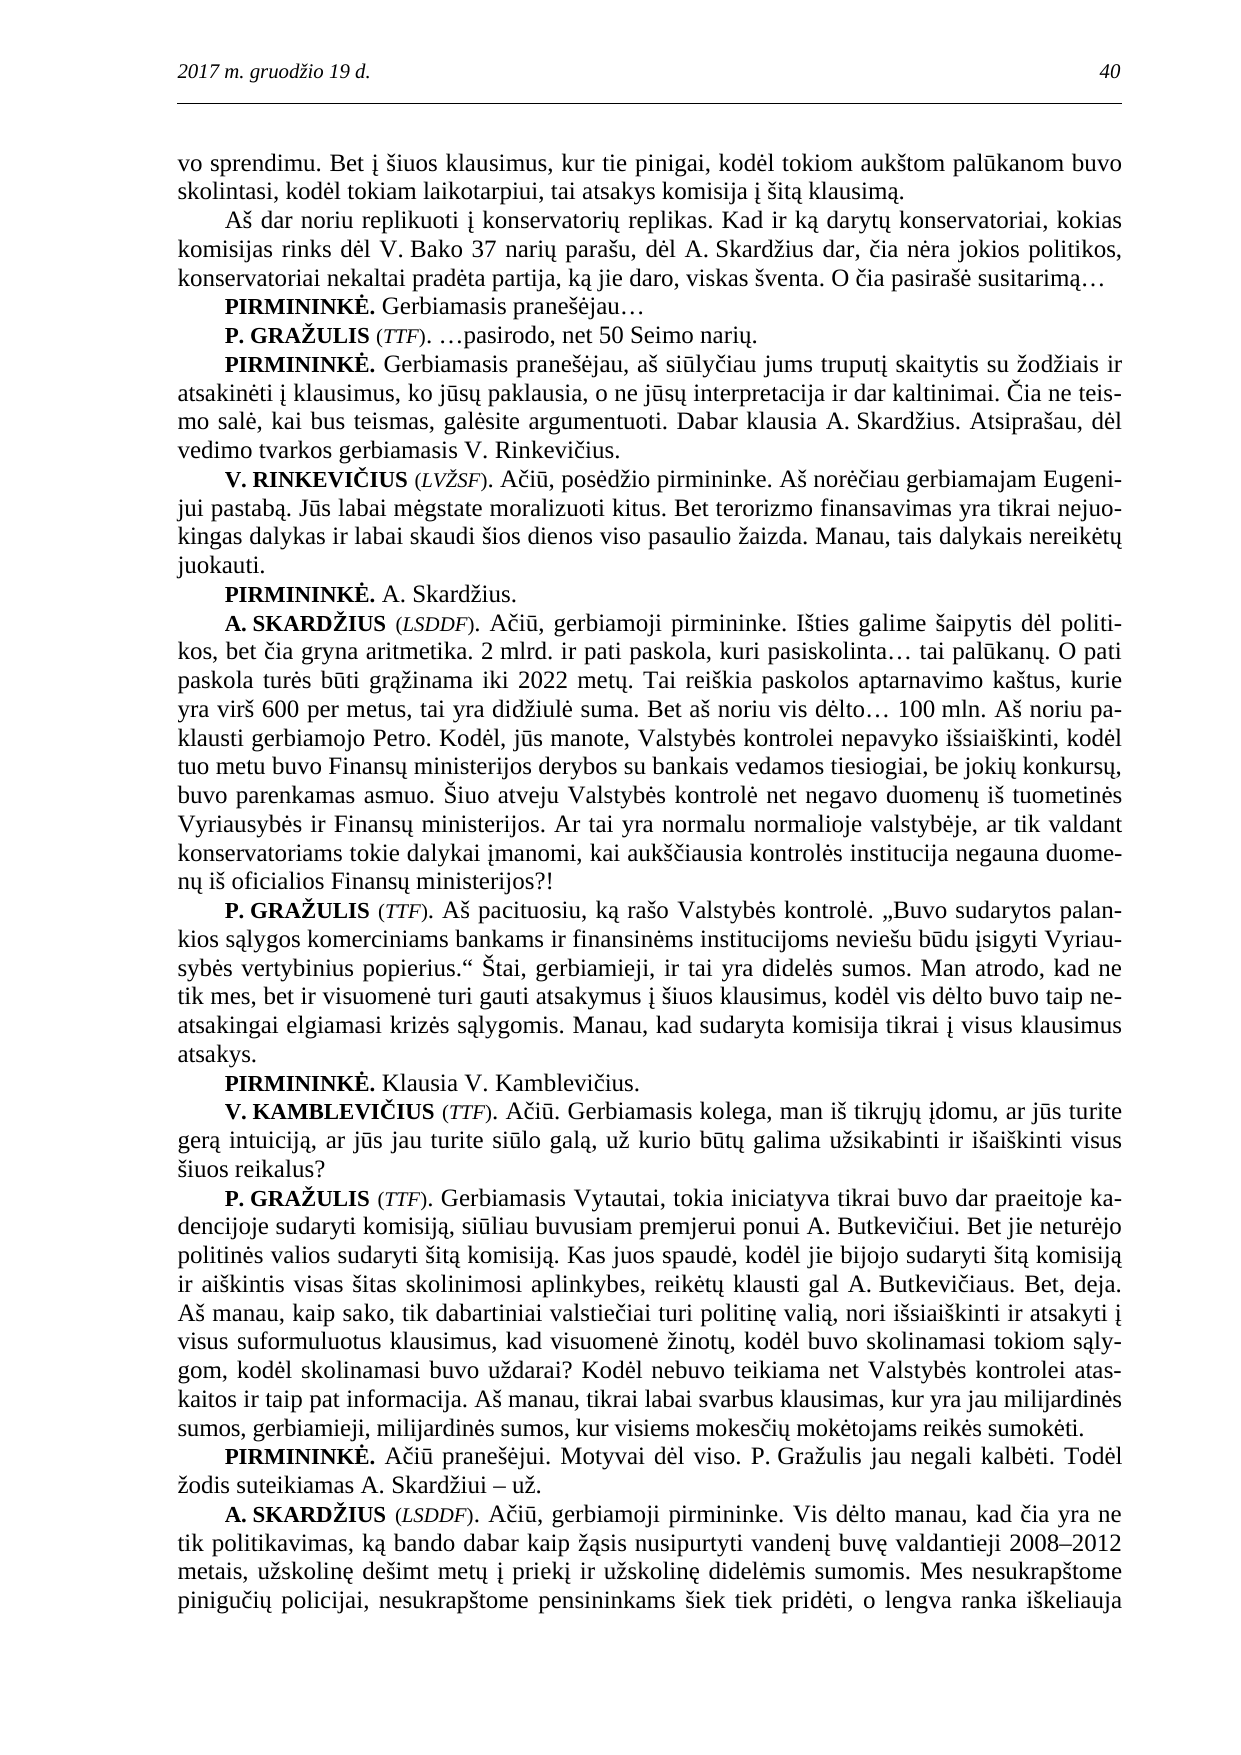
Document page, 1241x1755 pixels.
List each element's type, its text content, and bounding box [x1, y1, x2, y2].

text PIRMININKĖ. Ger­bia­ma­sis pra­ne­šė­jau, aš siū­ly­čiau jums tru­pu­tį skai­ty­tis su žo­džiais ir at­sa­ki­nė­ti į klau­si­mus, ko jū­sų pa­klau­sia, o ne jū­sų in­ter­pre­ta­ci­ja ir dar kal­ti­ni­mai. Čia ne teis­mo sa­lė, kai bus teis­mas, ga­lė­si­te ar­gu­men­tuo­ti. Da­bar klau­sia A. Skar­džius. At­si­pra­šau, dėl ve­di­mo tvar­kos ger­bia­ma­sis V. Rin­ke­vi­čius. [177, 349, 1122, 464]
text PIRMININKĖ. Ačiū pra­ne­šė­jui. Mo­ty­vai dėl vi­so. P. Gra­žu­lis jau ne­ga­li kal­bė­ti. To­dėl žo­dis su­tei­kia­mas A. Skar­džiui – už. [177, 1441, 1122, 1499]
text V. RINKEVIČIUS (LVŽSF). Ačiū, po­sė­džio pir­mi­nin­ke. Aš no­rė­čiau ger­bia­ma­jam Eu­ge­ni­jui pa­sta­bą. Jūs la­bai mėgs­ta­te mo­ra­li­zuo­ti ki­tus. Bet te­ro­riz­mo fi­nan­sa­vi­mas yra tik­rai ne­juo­kin­gas da­ly­kas ir la­bai skau­di šios die­nos vi­so pa­sau­lio žaiz­da. Ma­nau, tais da­ly­kais ne­rei­kė­tų juo­kau­ti. [177, 464, 1122, 579]
text A. SKARDŽIUS (LSDDF). Ačiū, ger­bia­mo­ji pir­mi­nin­ke. Vis dėl­to ma­nau, kad čia yra ne tik po­li­ti­ka­vi­mas, ką ban­do da­bar kaip žą­sis nu­si­pur­ty­ti van­de­nį bu­vę val­dan­tie­ji 2008–2012 me­tais, už­sko­li­nę de­šimt me­tų į prie­kį ir už­sko­li­nę di­de­lė­mis su­mo­mis. Mes ne­su­krapš­to­me pi­ni­gu­čių po­li­ci­jai, ne­su­krapš­to­me pen­si­nin­kams šiek tiek pri­dė­ti, o leng­va ran­ka iš­ke­liau­ja [177, 1499, 1122, 1614]
text PIRMININKĖ. A. Skar­džius. [177, 579, 1122, 608]
text vo spren­di­mu. Bet į šiuos klau­si­mus, kur tie pi­ni­gai, ko­dėl to­kiom aukš­tom pa­lū­ka­nom bu­vo sko­lin­ta­si, ko­dėl to­kiam lai­ko­tar­piui, tai at­sa­kys ko­mi­si­ja į ši­tą klau­si­mą. [177, 148, 1122, 205]
text PIRMININKĖ. Ger­bia­ma­sis pra­ne­šė­jau… [177, 291, 1122, 320]
text PIRMININKĖ. Klau­sia V. Kam­ble­vi­čius. [177, 1068, 1122, 1096]
text V. KAMBLEVIČIUS (TTF). Ačiū. Ger­bia­ma­sis ko­le­ga, man iš tik­rų­jų įdo­mu, ar jūs tu­ri­te ge­rą in­tui­ci­ją, ar jūs jau tu­ri­te siū­lo ga­lą, už ku­rio bū­tų ga­li­ma už­si­ka­bin­ti ir iš­aiš­kin­ti vi­sus šiuos rei­ka­lus? [177, 1096, 1122, 1183]
text P. GRAŽULIS (TTF). Aš pa­ci­tuo­siu, ką ra­šo Vals­ty­bės kon­tro­lė. „Bu­vo su­da­ry­tos pa­lan­kios są­ly­gos ko­mer­ci­niams ban­kams ir fi­nan­si­nėms ins­ti­tu­ci­joms ne­vie­šu bū­du įsi­gy­ti Vy­riau­sy­bės ver­ty­bi­nius po­pie­rius.“ Štai, ger­bia­mie­ji, ir tai yra di­de­lės su­mos. Man at­ro­do, kad ne tik mes, bet ir vi­suo­me­nė tu­ri gau­ti at­sa­ky­mus į šiuos klau­si­mus, ko­dėl vis dėl­to bu­vo taip ne­at­sa­kin­gai el­gia­ma­si kri­zės są­ly­go­mis. Ma­nau, kad su­da­ry­ta ko­mi­si­ja tik­rai į vi­sus klau­si­mus at­sa­kys. [177, 895, 1122, 1068]
text Aš dar no­riu re­pli­kuo­ti į kon­ser­va­to­rių re­pli­kas. Kad ir ką da­ry­tų kon­ser­va­to­riai, ko­kias ko­mi­si­jas rinks dėl V. Ba­ko 37 na­rių pa­ra­šu, dėl A. Skar­džius dar, čia nė­ra jo­kios po­li­ti­kos, kon­ser­va­to­riai ne­kal­tai pra­dė­ta par­ti­ja, ką jie da­ro, vis­kas šven­ta. O čia pa­si­ra­šė su­si­ta­ri­mą… [177, 205, 1122, 291]
text P. GRAŽULIS (TTF). …pa­si­ro­do, net 50 Sei­mo na­rių. [177, 320, 1122, 349]
text P. GRAŽULIS (TTF). Ger­bia­ma­sis Vy­tau­tai, to­kia ini­cia­ty­va tik­rai bu­vo dar pra­ei­to­je ka­den­ci­jo­je su­da­ry­ti ko­mi­si­ją, siū­liau bu­vu­siam prem­je­rui po­nui A. But­ke­vi­čiui. Bet jie ne­tu­rė­jo po­li­ti­nės va­lios su­da­ry­ti ši­tą ko­mi­si­ją. Kas juos spau­dė, ko­dėl jie bi­jo­jo su­da­ry­ti ši­tą ko­mi­si­ją ir aiš­kin­tis vi­sas ši­tas sko­li­ni­mo­si ap­lin­ky­bes, rei­kė­tų klaus­ti gal A. But­ke­vi­čiaus. Bet, de­ja. Aš ma­nau, kaip sa­ko, tik da­bar­ti­niai vals­tie­čiai tu­ri po­li­ti­nę va­lią, no­ri iš­si­aiš­kin­ti ir at­sa­ky­ti į vi­sus su­for­mu­luo­tus klau­si­mus, kad vi­suo­me­nė ži­no­tų, ko­dėl bu­vo sko­li­na­ma­si to­kiom są­ly­gom, ko­dėl sko­li­na­ma­si bu­vo už­da­rai? Ko­dėl ne­bu­vo tei­kia­ma net Vals­ty­bės kon­tro­lei ata­s­kai­tos ir taip pat in­for­ma­ci­ja. Aš ma­nau, tik­rai la­bai svar­bus klau­si­mas, kur yra jau mi­li­jar­di­nės su­mos, ger­bia­mie­ji, mi­li­jar­di­nės su­mos, kur vi­siems mo­kes­čių mo­kė­to­jams rei­kės su­mo­kė­ti. [177, 1183, 1122, 1441]
text A. SKARDŽIUS (LSDDF). Ačiū, ger­bia­mo­ji pir­mi­nin­ke. Iš­ties ga­li­me šai­py­tis dėl po­li­ti­kos, bet čia gry­na arit­me­ti­ka. 2 mlrd. ir pa­ti pa­sko­la, ku­ri pa­si­sko­lin­ta… tai pa­lū­ka­nų. O pa­ti pa­sko­la tu­rės bū­ti grą­ži­na­ma iki 2022 me­tų. Tai reiš­kia pa­sko­los ap­tar­na­vi­mo kaš­tus, ku­rie yra virš 600 per me­tus, tai yra di­džiu­lė su­ma. Bet aš no­riu vis dėl­to… 100 mln. Aš no­riu pa­klaus­ti ger­bia­mo­jo Pet­ro. Ko­dėl, jūs ma­no­te, Vals­ty­bės kon­tro­lei ne­pa­vy­ko iš­si­aiš­kin­ti, ko­dėl tuo me­tu bu­vo Fi­nan­sų mi­nis­te­ri­jos de­ry­bos su ban­kais ve­da­mos tie­sio­giai, be jo­kių kon­kur­sų, bu­vo pa­ren­ka­mas as­muo. Šiuo at­ve­ju Vals­ty­bės kon­tro­lė net ne­ga­vo duo­me­nų iš tuo­me­ti­nės Vy­riau­sy­bės ir Fi­nan­sų mi­nis­te­ri­jos. Ar tai yra nor­ma­lu nor­ma­lio­je vals­ty­bė­je, ar tik val­dant kon­ser­va­to­riams to­kie da­ly­kai įma­no­mi, kai aukš­čiau­sia kon­tro­lės ins­ti­tu­ci­ja ne­gau­na duo­me­nų iš ofi­cia­lios Fi­nan­sų mi­nis­te­ri­jos?! [177, 608, 1122, 895]
